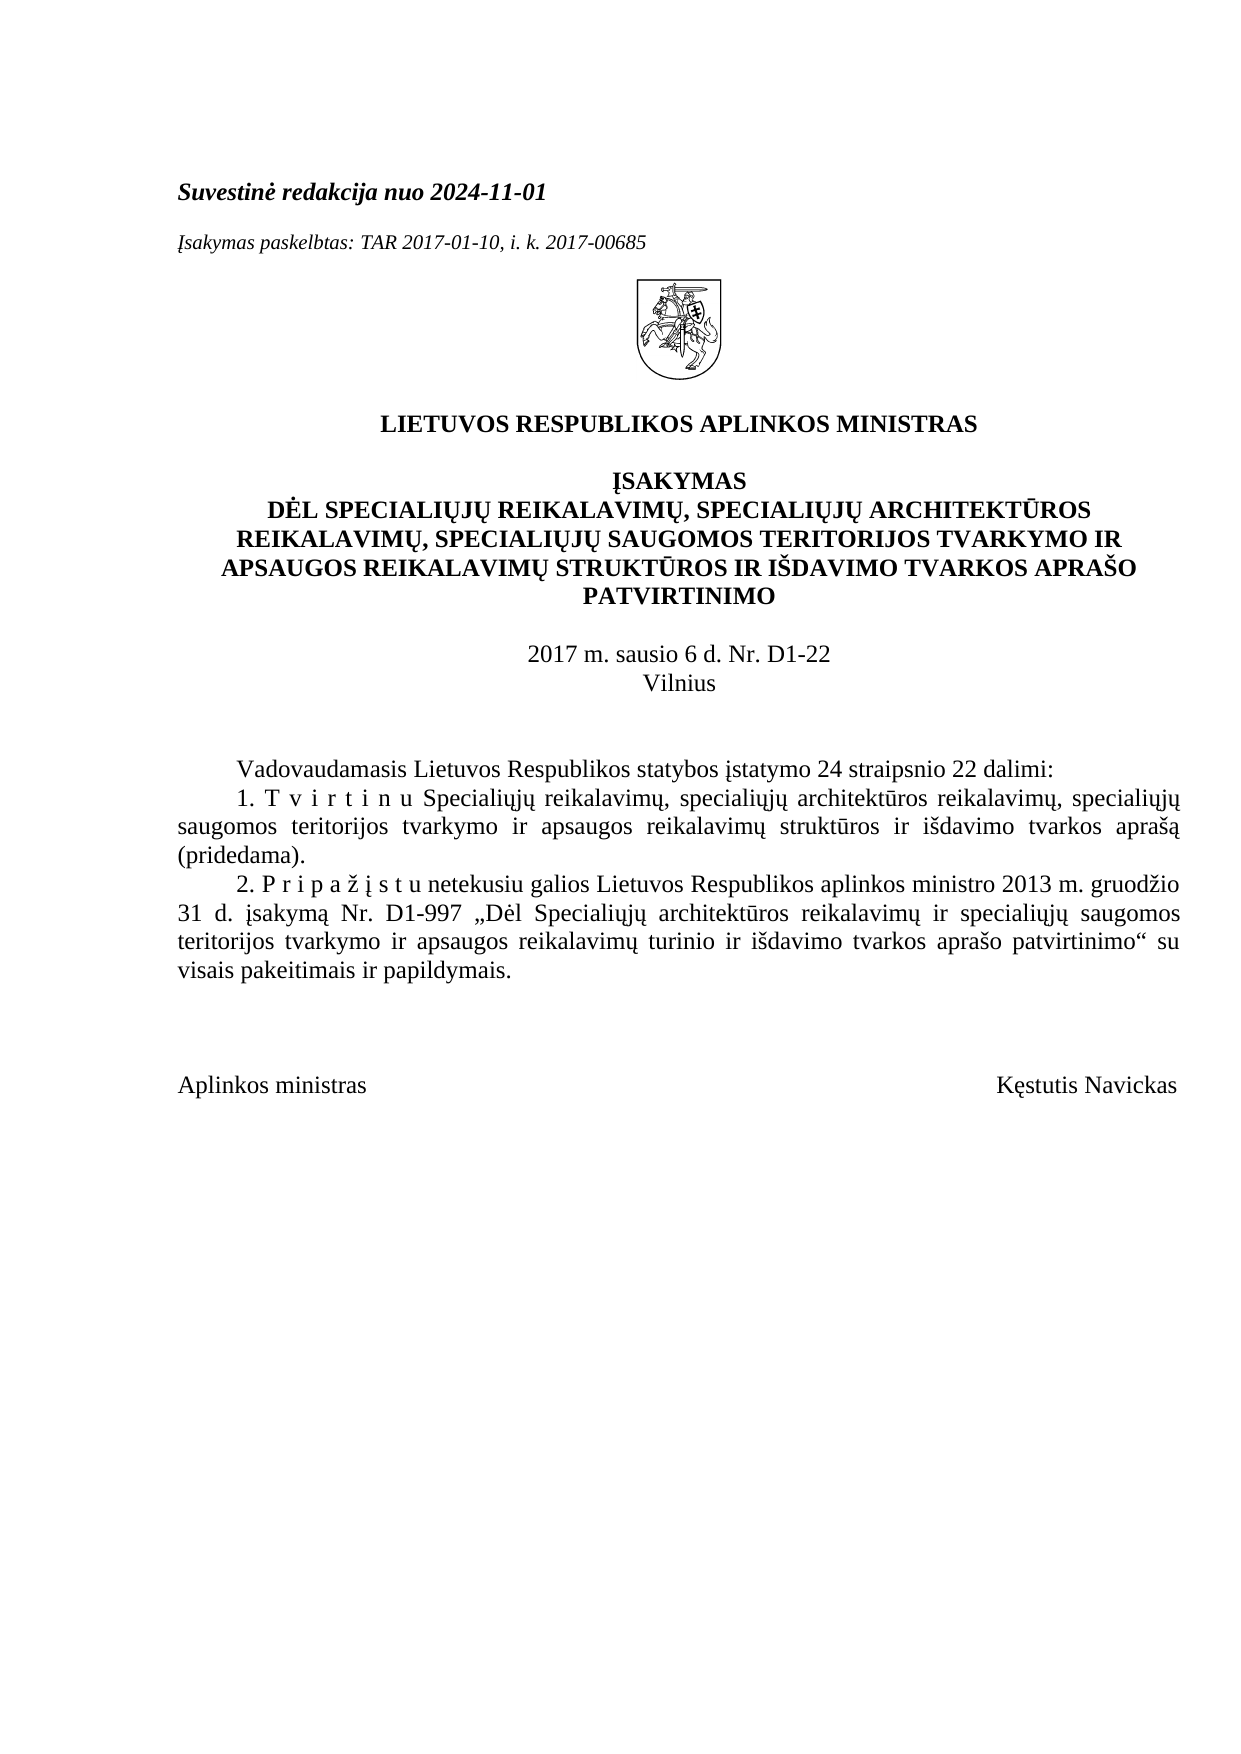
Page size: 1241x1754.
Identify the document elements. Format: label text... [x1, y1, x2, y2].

text DĖL SPECIALIŲJŲ REIKALAVIMŲ, Specialiųjų architektūros reikalavimų, specialiųjų saugomos teritorijos tvarkymo ir apsaugos reikalavimų struktūros ir išdavimo tvarkos aprašO PATVIRTINIMO [177, 495, 1181, 610]
text ĮSAKYMAS [177, 466, 1181, 495]
text Vilnius [177, 668, 1181, 696]
text 2017 m. sausio 6 d. Nr. D1-22 [177, 639, 1181, 668]
text LIETUVOS RESPUBLIKOS APLINKOS MINISTRAS [177, 409, 1181, 438]
text Įsakymas paskelbtas: TAR 2017-01-10, i. k. 2017-00685 [177, 230, 1181, 254]
text 2. P r i p a ž į s t u netekusiu galios Lietuvos Respublikos aplinkos ministro 2013 m. gruodžio 31 d. įsakymą Nr. D1-997 „Dėl Specialiųjų architektūros reikalavimų ir specialiųjų saugomos teritorijos tvarkymo ir apsaugos reikalavimų turinio ir išdavimo tvarkos aprašo patvirtinimo“ su visais pakeitimais ir papildymais. [177, 869, 1181, 984]
text Vadovaudamasis Lietuvos Respublikos statybos įstatymo 24 straipsnio 22 dalimi: [177, 754, 1181, 783]
text Suvestinė redakcija nuo 2024-11-01 [177, 177, 1181, 206]
text Aplinkos ministras Kęstutis Navickas [177, 1070, 1181, 1099]
text 1. T v i r t i n u Specialiųjų reikalavimų, specialiųjų architektūros reikalavimų, specialiųjų saugomos teritorijos tvarkymo ir apsaugos reikalavimų struktūros ir išdavimo tvarkos aprašą (pridedama). [177, 783, 1181, 869]
